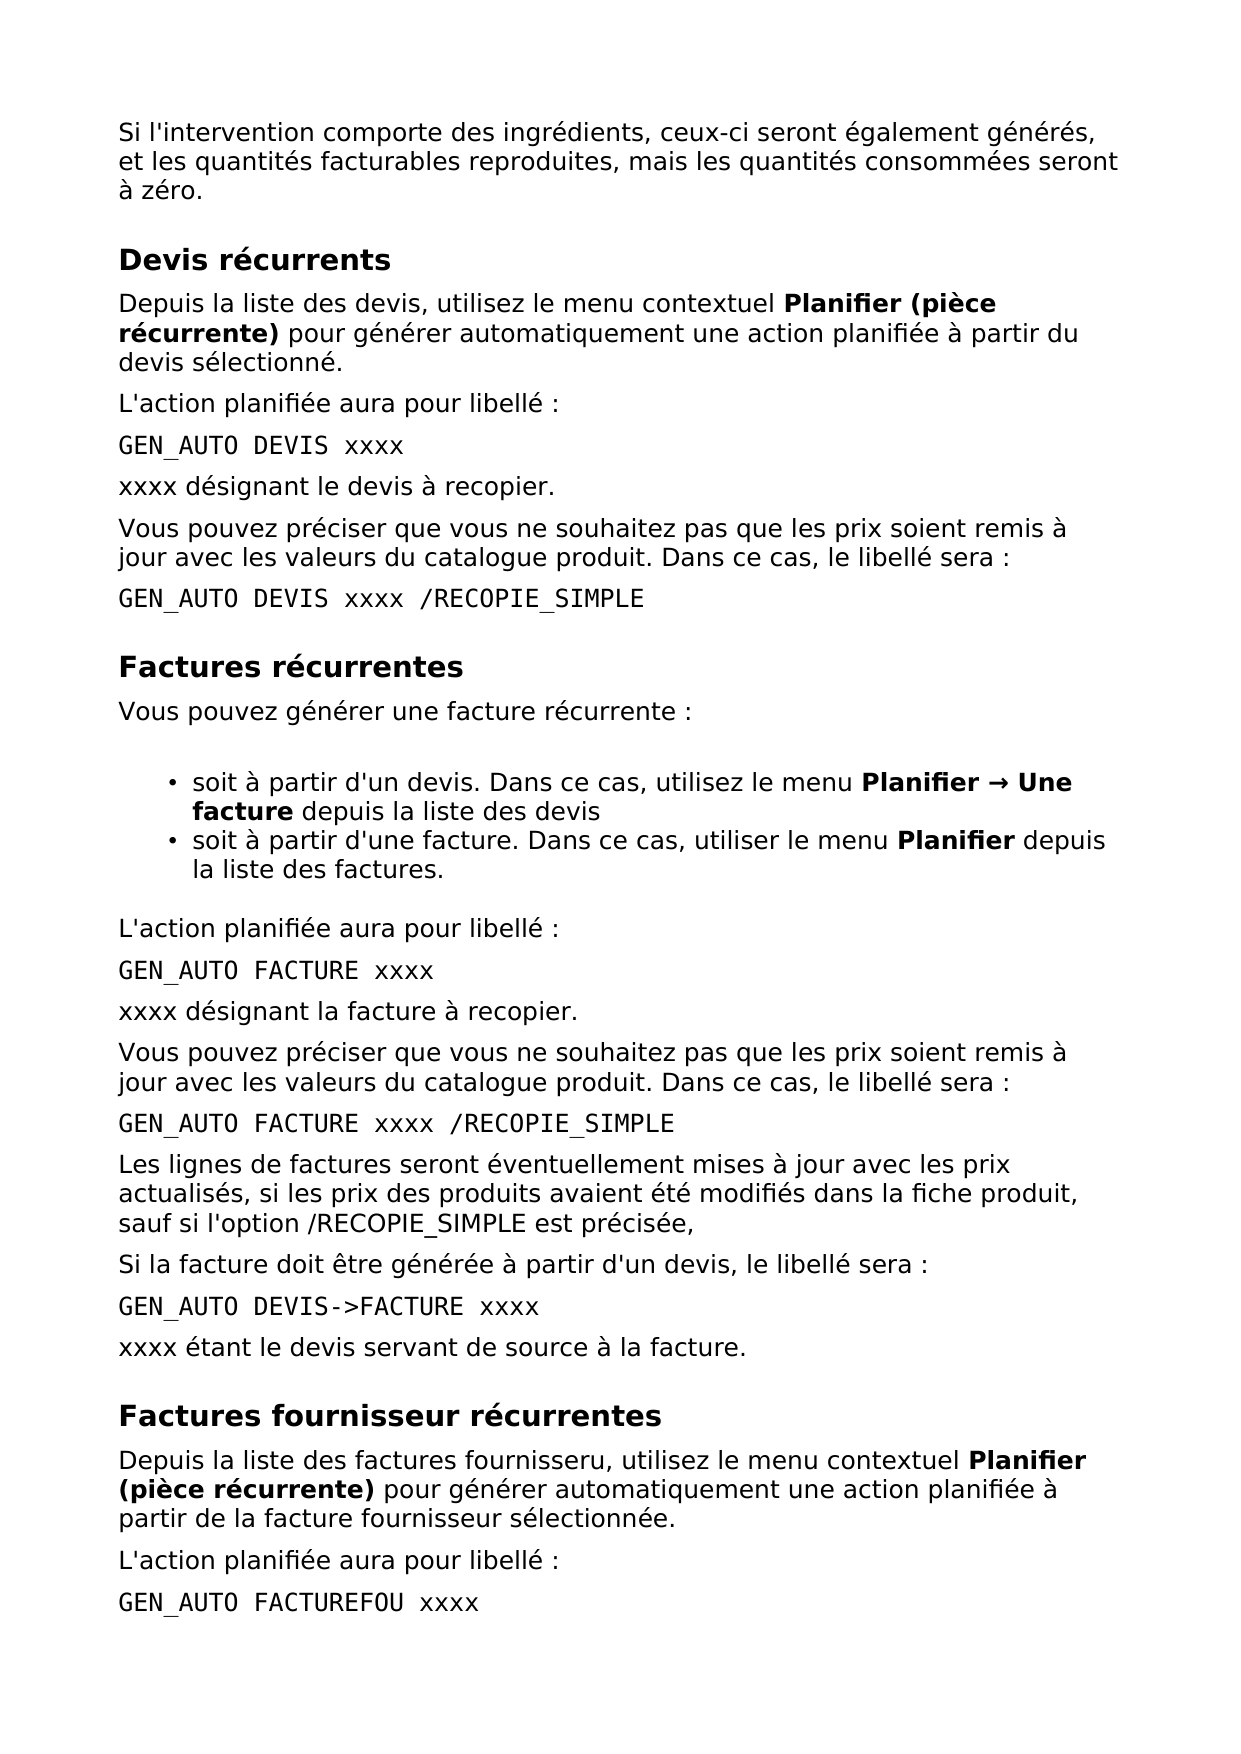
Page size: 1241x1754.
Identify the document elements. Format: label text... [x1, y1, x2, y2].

text L'action planifiée aura pour libellé : [118, 389, 1122, 419]
text Depuis la liste des factures fournisseru, utilisez le menu contextuel Planifier (pièce récurrente) pour générer automatiquement une action planifiée à partir de la facture fournisseur sélectionnée. [118, 1446, 1122, 1534]
list soit à partir d'une facture. Dans ce cas, utiliser le menu Planifier depuis la liste des factures. [177, 827, 1122, 885]
text xxxx désignant la facture à recopier. [118, 997, 1122, 1026]
text Vous pouvez générer une facture récurrente : [118, 697, 1122, 726]
text L'action planifiée aura pour libellé : [118, 914, 1122, 943]
text Les lignes de factures seront éventuellement mises à jour avec les prix actualisés, si les prix des produits avaient été modifiés dans la fiche produit, sauf si l'option /RECOPIE_SIMPLE est précisée, [118, 1150, 1122, 1238]
text GEN_AUTO DEVIS xxxx /RECOPIE_SIMPLE [118, 585, 1122, 614]
text GEN_AUTO FACTURE xxxx [118, 956, 1122, 985]
text xxxx désignant le devis à recopier. [118, 472, 1122, 501]
text Vous pouvez préciser que vous ne souhaitez pas que les prix soient remis à jour avec les valeurs du catalogue produit. Dans ce cas, le libellé sera : [118, 1039, 1122, 1097]
text Vous pouvez préciser que vous ne souhaitez pas que les prix soient remis à jour avec les valeurs du catalogue produit. Dans ce cas, le libellé sera : [118, 514, 1122, 572]
subtitle Devis récurrents [118, 243, 1122, 277]
text Depuis la liste des devis, utilisez le menu contextuel Planifier (pièce récurrente) pour générer automatiquement une action planifiée à partir du devis sélectionné. [118, 289, 1122, 377]
text xxxx étant le devis servant de source à la facture. [118, 1333, 1122, 1362]
text GEN_AUTO FACTURE xxxx /RECOPIE_SIMPLE [118, 1109, 1122, 1139]
text Si la facture doit être générée à partir d'un devis, le libellé sera : [118, 1250, 1122, 1279]
text GEN_AUTO FACTUREFOU xxxx [118, 1588, 1122, 1617]
text GEN_AUTO DEVIS xxxx [118, 431, 1122, 460]
text L'action planifiée aura pour libellé : [118, 1546, 1122, 1575]
list soit à partir d'un devis. Dans ce cas, utilisez le menu Planifier → Une facture depuis la liste des devis [177, 768, 1122, 827]
subtitle Factures fournisseur récurrentes [118, 1400, 1122, 1434]
text GEN_AUTO DEVIS->FACTURE xxxx [118, 1292, 1122, 1321]
subtitle Factures récurrentes [118, 651, 1122, 684]
text Si l'intervention comporte des ingrédients, ceux-ci seront également générés, et les quantités facturables reproduites, mais les quantités consommées seront à zéro. [118, 118, 1122, 206]
